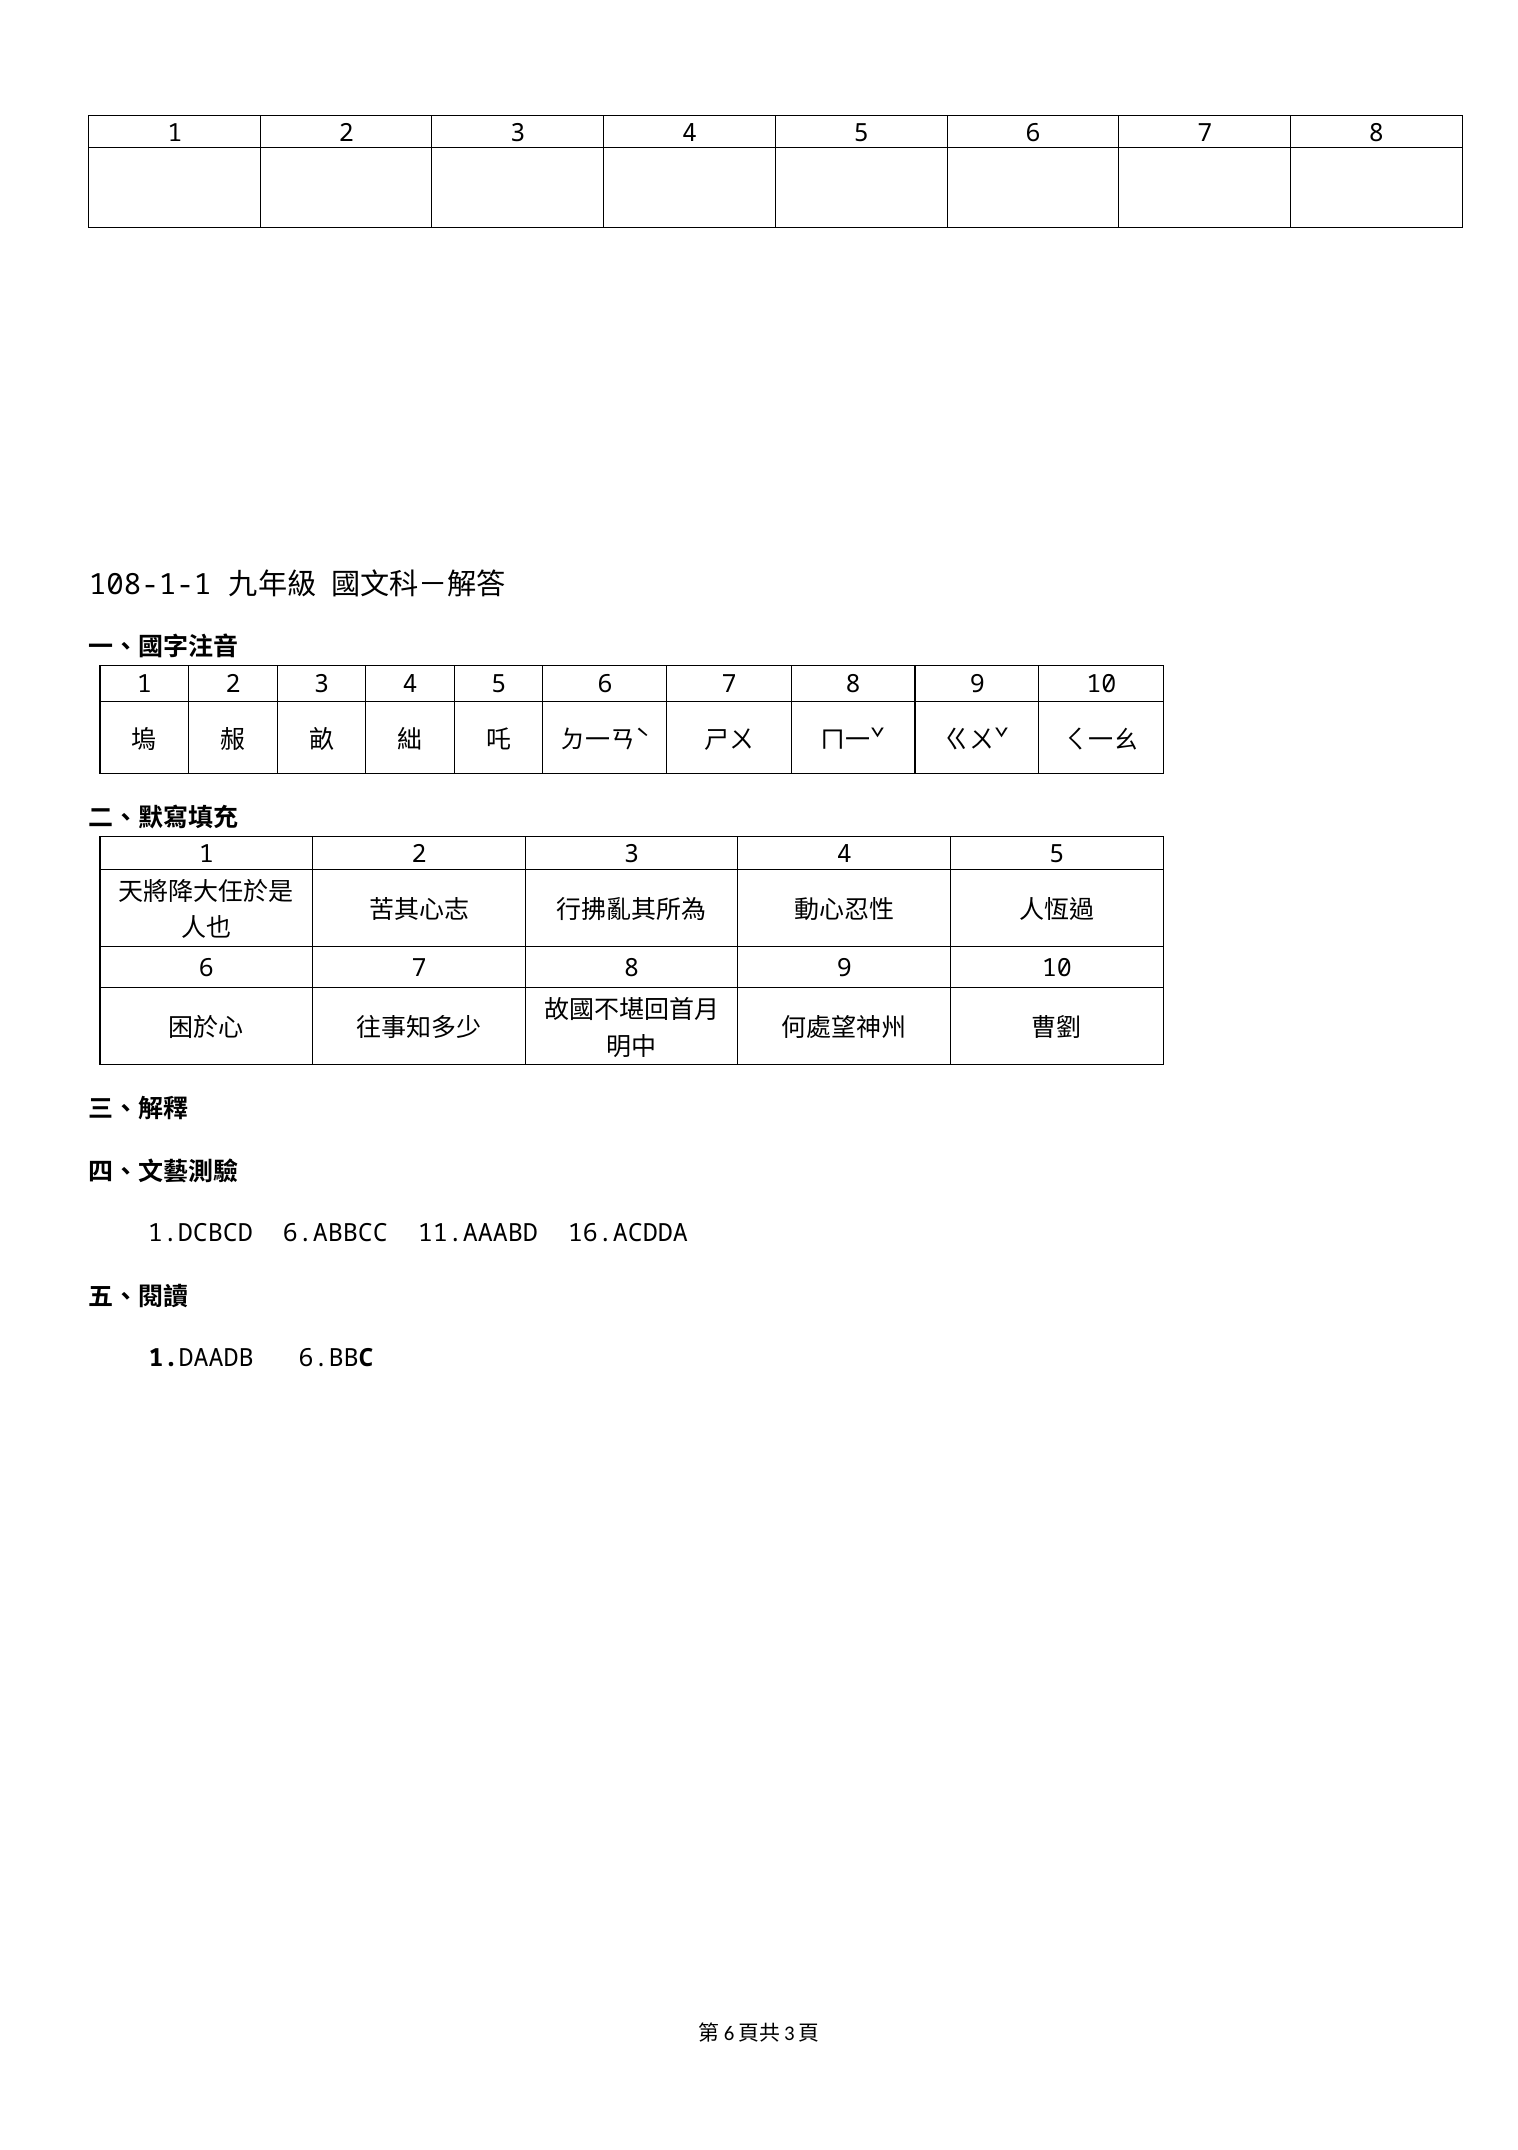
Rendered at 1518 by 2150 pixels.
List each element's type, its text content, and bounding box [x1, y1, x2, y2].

table_header 3 [278, 666, 365, 701]
text 108-1-1 九年級 國文科－解答 [89, 540, 1429, 603]
table_header 6 [543, 666, 666, 701]
text 1.DAADB 6.BBC [118, 1315, 1429, 1378]
table_cell ㄍㄨˇ [916, 702, 1038, 773]
text 一、國字注音 [89, 603, 1429, 665]
table_cell ㄇ一ˇ [792, 702, 914, 773]
table_cell 6 [101, 947, 312, 987]
table_cell 塢 [101, 702, 188, 773]
table_header 8 [1291, 116, 1462, 147]
table_cell 9 [738, 947, 950, 987]
table_cell ㄕㄨ [667, 702, 791, 773]
table_cell [604, 148, 775, 227]
text 三、解釋 [89, 1065, 1429, 1128]
table_header 5 [455, 666, 542, 701]
table_header 3 [526, 837, 737, 868]
table_cell 曹劉 [951, 988, 1163, 1064]
table_header 5 [776, 116, 947, 147]
table_cell 何處望神州 [738, 988, 950, 1064]
table_cell 故國不堪回首月明中 [526, 988, 737, 1064]
table_cell 行拂亂其所為 [526, 870, 737, 946]
table_cell ㄉ一ㄢˋ [543, 702, 666, 773]
table_header 2 [313, 837, 525, 868]
table_cell 8 [526, 947, 737, 987]
table_header 7 [667, 666, 791, 701]
table_cell [1119, 148, 1290, 227]
table_header 1 [101, 666, 188, 701]
table_header 9 [916, 666, 1038, 701]
table_cell 人恆過 [951, 870, 1163, 946]
table_header 3 [432, 116, 603, 147]
table_cell [776, 148, 947, 227]
table_header 7 [1119, 116, 1290, 147]
table_header 1 [101, 837, 312, 868]
table_header 5 [951, 837, 1163, 868]
table_header 4 [738, 837, 950, 868]
table_header 2 [189, 666, 277, 701]
table_cell [432, 148, 603, 227]
table_cell 絀 [366, 702, 454, 773]
table_cell 天將降大任於是人也 [101, 870, 312, 946]
table_cell [261, 148, 431, 227]
table_header 2 [261, 116, 431, 147]
table_cell 苦其心志 [313, 870, 525, 946]
table_header 8 [792, 666, 914, 701]
text 二、默寫填充 [89, 774, 1429, 836]
table_cell 困於心 [101, 988, 312, 1064]
text 五、閱讀 [89, 1253, 1429, 1315]
table_cell 吒 [455, 702, 542, 773]
table_cell 赧 [189, 702, 277, 773]
table_cell 10 [951, 947, 1163, 987]
table_cell [948, 148, 1118, 227]
table_cell [1291, 148, 1462, 227]
text 四、文藝測驗 [89, 1128, 1429, 1190]
table_cell 動心忍性 [738, 870, 950, 946]
table_header 1 [89, 116, 260, 147]
text 1.DCBCD 6.ABBCC 11.AAABD 16.ACDDA [148, 1190, 1429, 1253]
table_header 10 [1039, 666, 1163, 701]
table_cell [89, 148, 260, 227]
table_cell 7 [313, 947, 525, 987]
table_header 4 [604, 116, 775, 147]
table_header 4 [366, 666, 454, 701]
table_cell 畝 [278, 702, 365, 773]
table_cell 往事知多少 [313, 988, 525, 1064]
table_cell ㄑ一ㄠ [1039, 702, 1163, 773]
table_header 6 [948, 116, 1118, 147]
